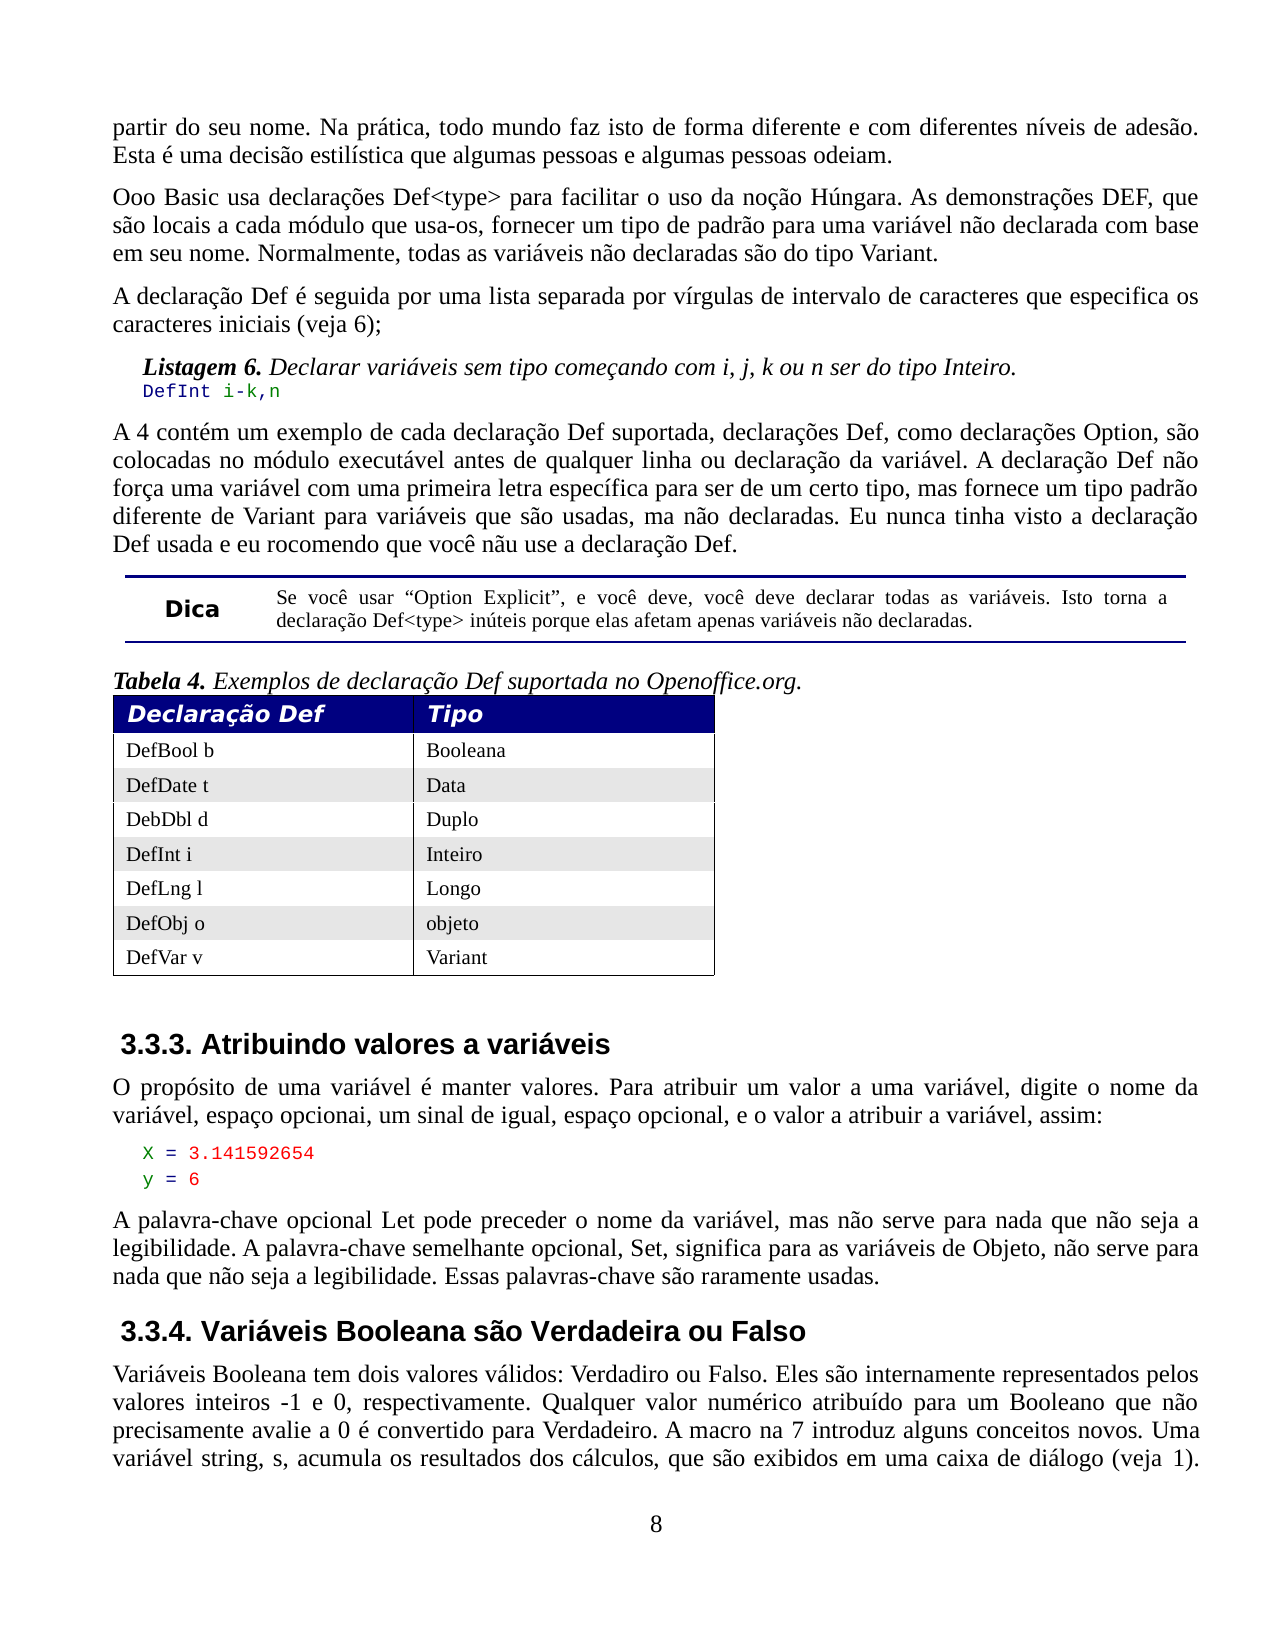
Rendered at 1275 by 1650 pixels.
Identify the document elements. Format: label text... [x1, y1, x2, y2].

table_header Tipo [414, 696, 714, 733]
text O propósito de uma variável é manter valores. Para atribuir um valor a uma variável, digite o nome da variável, espaço opcionai, um sinal de igual, espaço opcional, e o valor a atribuir a variável, assim: [112, 1073, 1200, 1129]
text Variáveis Booleana tem dois valores válidos: Verdadiro ou Falso. Eles são internamente representados pelos valores inteiros -1 e 0, respectivamente. Qualquer valor numérico atribuído para um Booleano que não precisamente avalie a 0 é convertido para Verdadeiro. A macro na Listagem 7 introduz alguns conceitos novos. Uma variável string, s, acumula os resultados dos cálculos, que são exibidos em uma caixa de diálogo (veja Figura 1). Adicionado CHR$(10) para a string faz com que uma nova linha seja impressa na caixa de diálogo. Infelizmente, acumulando os resultados em uma string fornece uma macro mais complicada que usando declarações simples como “Print CBool(5=3)”, mas o resultado são mais fáceis de entender (veja Figura 1). Na versão Ooo do documento, um botão é frequentemente disponível que permite executar a marcro imetidatamente. [112, 1360, 1200, 1472]
subtitle Variáveis Booleana são Verdadeira ou Falso [112, 1315, 1200, 1348]
subtitle Atribuindo valores a variáveis [112, 1028, 1200, 1060]
text Tabela 4. Exemplos de declaração Def suportada no Openoffice.org. [112, 667, 1200, 695]
text X = 3.141592654 [142, 1144, 1200, 1165]
text A declaração Def é seguida por uma lista separada por vírgulas de intervalo de caracteres que especifica os caracteres iniciais (veja Listagem 6); [112, 282, 1200, 338]
table_cell DebDbl d [114, 803, 413, 837]
text partir do seu nome. Na prática, todo mundo faz isto de forma diferente e com diferentes níveis de adesão. Esta é uma decisão estilística que algumas pessoas e algumas pessoas odeiam. [112, 112, 1200, 168]
text A palavra-chave opcional Let pode preceder o nome da variável, mas não serve para nada que não seja a legibilidade. A palavra-chave semelhante opcional, Set, significa para as variáveis de Objeto, não serve para nada que não seja a legibilidade. Essas palavras-chave são raramente usadas. [112, 1206, 1200, 1290]
table_cell DefDate t [114, 768, 413, 802]
table_cell Duplo [414, 803, 714, 837]
table_cell Longo [414, 871, 714, 906]
text A Tabela 4 contém um exemplo de cada declaração Def suportada, declarações Def, como declarações Option, são colocadas no módulo executável antes de qualquer linha ou declaração da variável. A declaração Def não força uma variável com uma primeira letra específica para ser de um certo tipo, mas fornece um tipo padrão diferente de Variant para variáveis que são usadas, ma não declaradas. Eu nunca tinha visto a declaração Def usada e eu rocomendo que você nãu use a declaração Def. [112, 417, 1200, 558]
table_cell DefLng l [114, 871, 413, 906]
table_cell Booleana [414, 734, 714, 768]
table_header Dica [125, 578, 260, 641]
list Listagem 6. Declarar variáveis sem tipo começando com i, j, k ou n ser do tipo Inteiro. [142, 353, 1200, 381]
table_cell Variant [414, 940, 714, 975]
table_cell objeto [414, 906, 714, 940]
text DefInt i-k,n [142, 381, 1200, 402]
table_header Declaração Def [114, 696, 413, 733]
table_header Se você usar “Option Explicit”, e você deve, você deve declarar todas as variáveis. Isto torna a declaração Def<type> inúteis porque elas afetam apenas variáveis não declaradas. [260, 578, 1186, 641]
table_cell DefVar v [114, 940, 413, 975]
text y = 6 [142, 1170, 1200, 1191]
table_cell DefObj o [114, 906, 413, 940]
table_cell Data [414, 768, 714, 802]
table_cell DefInt i [114, 837, 413, 871]
text Ooo Basic usa declarações Def<type> para facilitar o uso da noção Húngara. As demonstrações DEF, que são locais a cada módulo que usa-os, fornecer um tipo de padrão para uma variável não declarada com base em seu nome. Normalmente, todas as variáveis não declaradas são do tipo Variant. [112, 183, 1200, 267]
table_cell Inteiro [414, 837, 714, 871]
table_cell DefBool b [114, 734, 413, 768]
